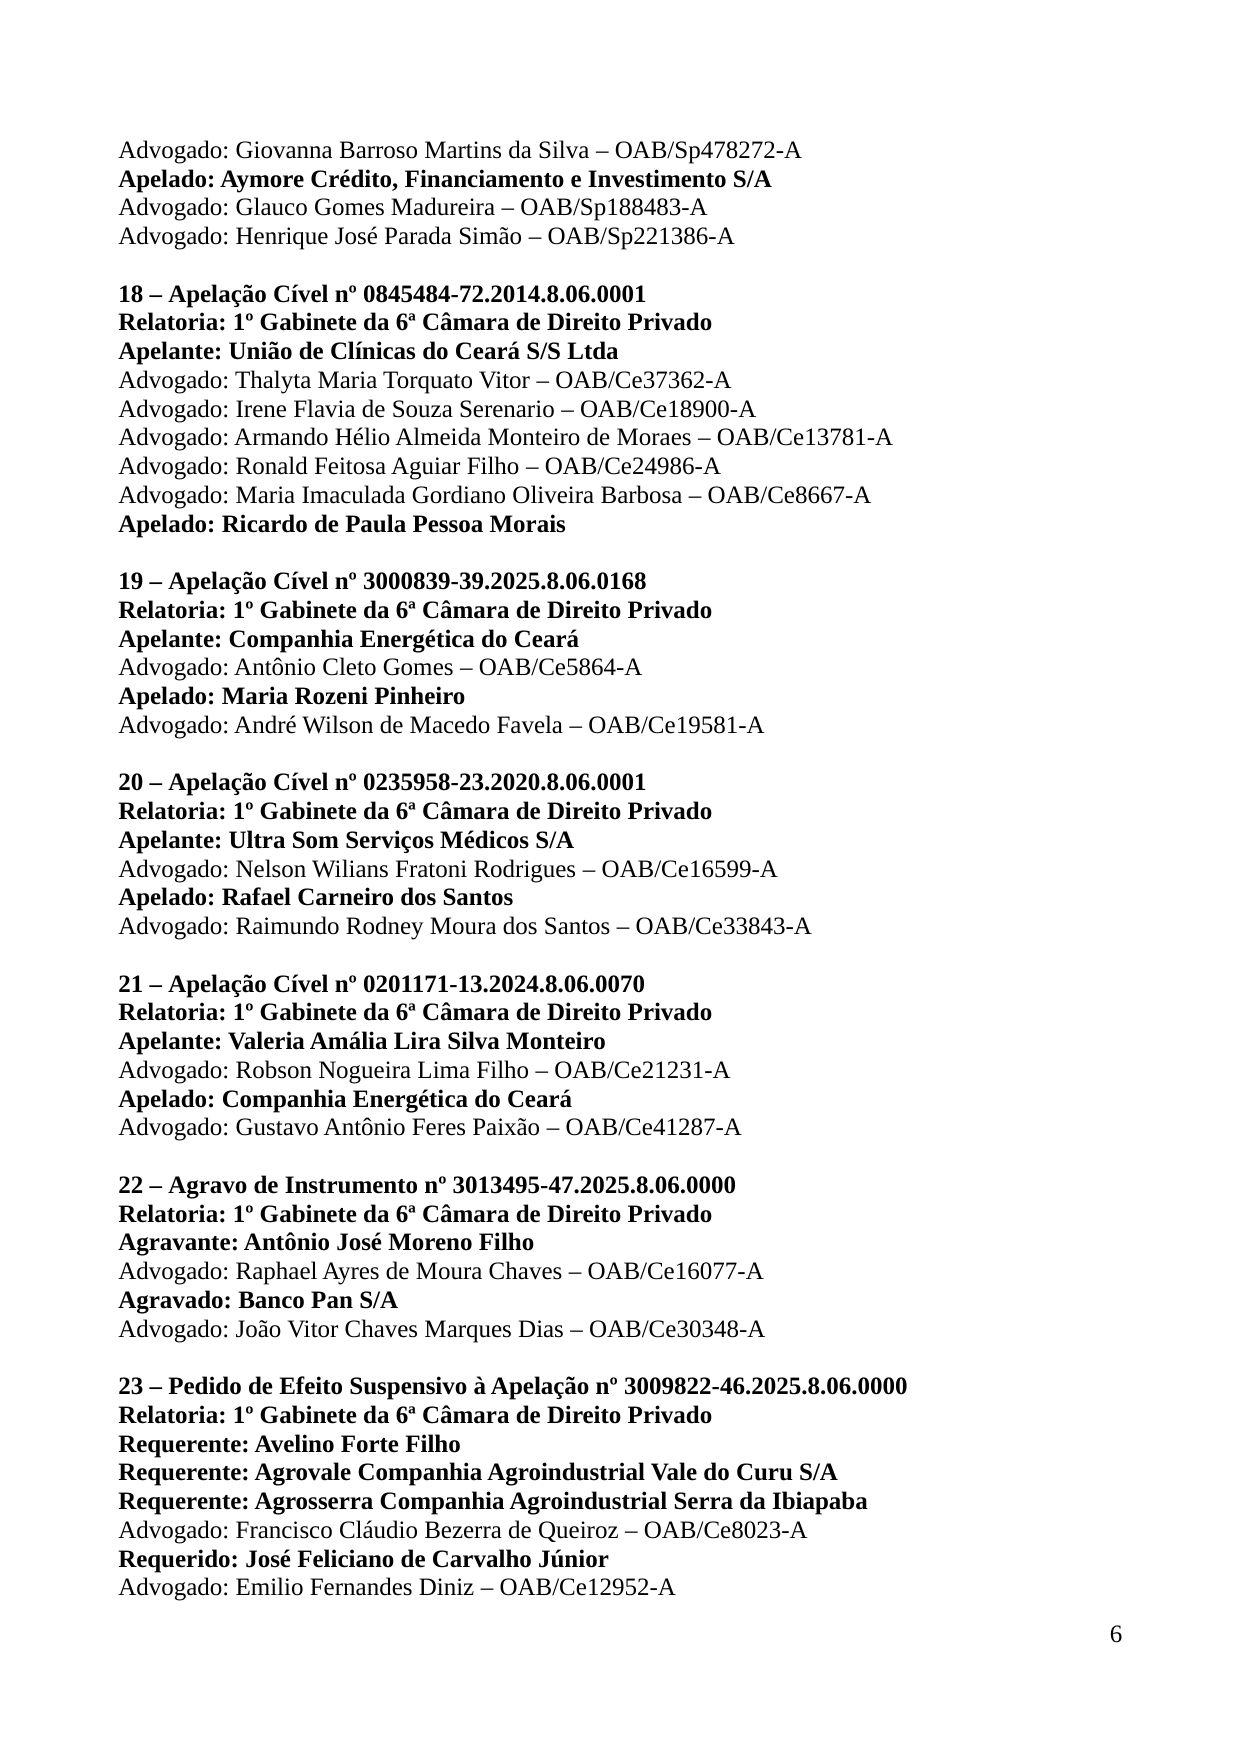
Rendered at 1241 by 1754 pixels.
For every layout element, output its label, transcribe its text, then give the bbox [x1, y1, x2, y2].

text 20 – Apelação Cível nº 0235958-23.2020.8.06.0001 Relatoria: 1º Gabinete da 6ª Câmara de Direito Privado Apelante: Ultra Som Serviços Médicos S/A Advogado: Nelson Wilians Fratoni Rodrigues – OAB/Ce16599-A Apelado: Rafael Carneiro dos Santos Advogado: Raimundo Rodney Moura dos Santos – OAB/Ce33843-A [118, 739, 1122, 940]
text 23 – Pedido de Efeito Suspensivo à Apelação nº 3009822-46.2025.8.06.0000 Relatoria: 1º Gabinete da 6ª Câmara de Direito Privado Requerente: Avelino Forte Filho Requerente: Agrovale Companhia Agroindustrial Vale do Curu S/A Requerente: Agrosserra Companhia Agroindustrial Serra da Ibiapaba Advogado: Francisco Cláudio Bezerra de Queiroz – OAB/Ce8023-A Requerido: José Feliciano de Carvalho Júnior Advogado: Emilio Fernandes Diniz – OAB/Ce12952-A [118, 1342, 1122, 1601]
text 19 – Apelação Cível nº 3000839-39.2025.8.06.0168 Relatoria: 1º Gabinete da 6ª Câmara de Direito Privado Apelante: Companhia Energética do Ceará Advogado: Antônio Cleto Gomes – OAB/Ce5864-A Apelado: Maria Rozeni Pinheiro Advogado: André Wilson de Macedo Favela – OAB/Ce19581-A [118, 537, 1122, 739]
text 22 – Agravo de Instrumento nº 3013495-47.2025.8.06.0000 Relatoria: 1º Gabinete da 6ª Câmara de Direito Privado Agravante: Antônio José Moreno Filho Advogado: Raphael Ayres de Moura Chaves – OAB/Ce16077-A Agravado: Banco Pan S/A Advogado: João Vitor Chaves Marques Dias – OAB/Ce30348-A [118, 1141, 1122, 1342]
text 18 – Apelação Cível nº 0845484-72.2014.8.06.0001 Relatoria: 1º Gabinete da 6ª Câmara de Direito Privado Apelante: União de Clínicas do Ceará S/S Ltda Advogado: Thalyta Maria Torquato Vitor – OAB/Ce37362-A Advogado: Irene Flavia de Souza Serenario – OAB/Ce18900-A Advogado: Armando Hélio Almeida Monteiro de Moraes – OAB/Ce13781-A Advogado: Ronald Feitosa Aguiar Filho – OAB/Ce24986-A Advogado: Maria Imaculada Gordiano Oliveira Barbosa – OAB/Ce8667-A Apelado: Ricardo de Paula Pessoa Morais [118, 250, 1122, 537]
text 21 – Apelação Cível nº 0201171-13.2024.8.06.0070 Relatoria: 1º Gabinete da 6ª Câmara de Direito Privado Apelante: Valeria Amália Lira Silva Monteiro Advogado: Robson Nogueira Lima Filho – OAB/Ce21231-A Apelado: Companhia Energética do Ceará Advogado: Gustavo Antônio Feres Paixão – OAB/Ce41287-A [118, 940, 1122, 1141]
text Advogado: Giovanna Barroso Martins da Silva – OAB/Sp478272-A Apelado: Aymore Crédito, Financiamento e Investimento S/A Advogado: Glauco Gomes Madureira – OAB/Sp188483-A Advogado: Henrique José Parada Simão – OAB/Sp221386-A [118, 135, 1122, 250]
